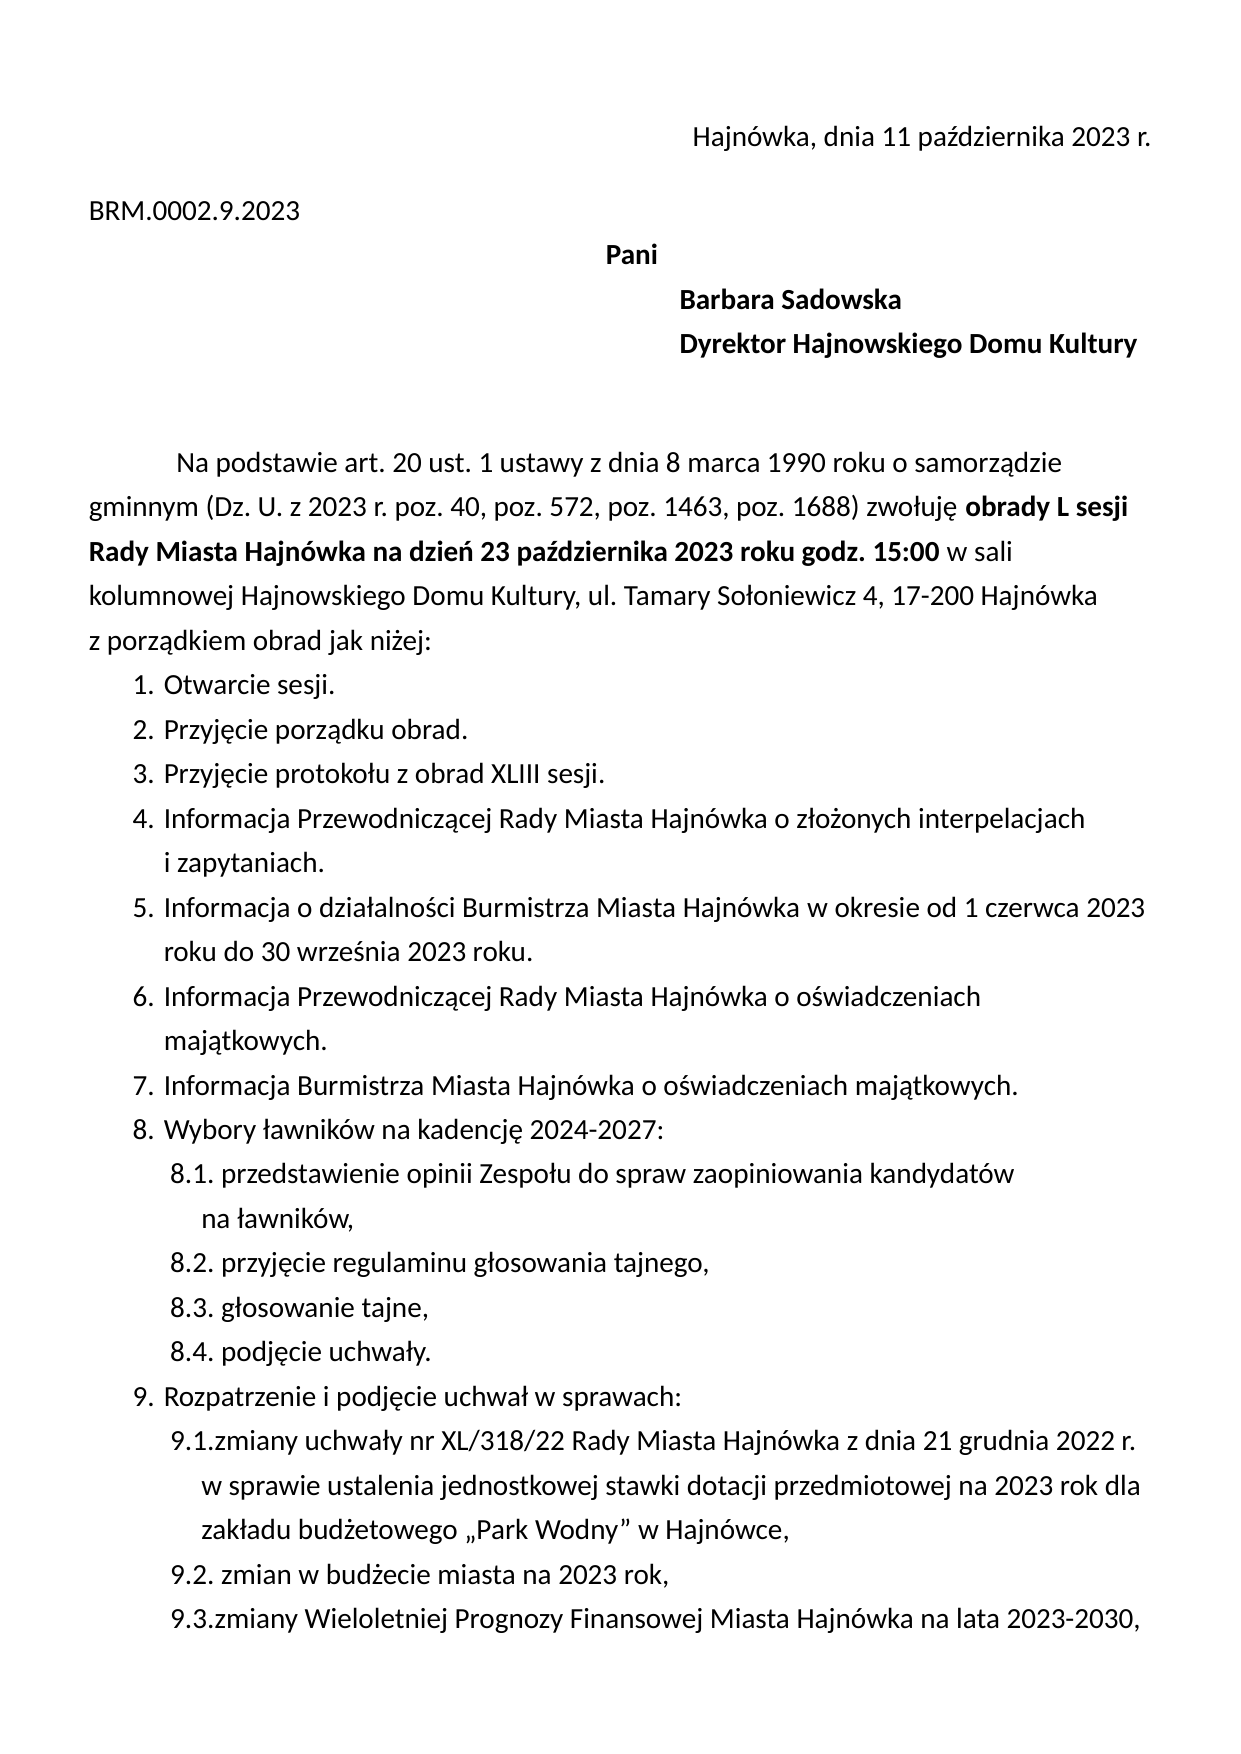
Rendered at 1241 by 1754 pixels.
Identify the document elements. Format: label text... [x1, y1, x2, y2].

list przyjęcie regulaminu głosowania tajnego, [163, 1244, 1152, 1280]
list Przyjęcie porządku obrad. [126, 711, 1152, 746]
list zmiany Wieloletniej Prognozy Finansowej Miasta Hajnówka na lata 2023-2030, [163, 1600, 1152, 1636]
list Informacja Przewodniczącej Rady Miasta Hajnówka o oświadczeniach majątkowych. [126, 978, 1152, 1058]
list Informacja Burmistrza Miasta Hajnówka o oświadczeniach majątkowych. [126, 1067, 1152, 1102]
text Barbara Sadowska [679, 281, 1152, 317]
text Hajnówka, dnia 11 października 2023 r. [88, 118, 1152, 154]
list Wybory ławników na kadencję 2024-2027: [126, 1111, 1152, 1147]
list zmiany uchwały nr XL/318/22 Rady Miasta Hajnówka z dnia 21 grudnia 2022 r. w sprawie ustalenia jednostkowej stawki dotacji przedmiotowej na 2023 rok dla zakładu budżetowego „Park Wodny” w Hajnówce, [163, 1422, 1152, 1547]
list podjęcie uchwały. [163, 1333, 1152, 1369]
list głosowanie tajne, [163, 1289, 1152, 1324]
list Rozpatrzenie i podjęcie uchwał w sprawach: [126, 1378, 1152, 1413]
list Informacja o działalności Burmistrza Miasta Hajnówka w okresie od 1 czerwca 2023 roku do 30 września 2023 roku. [126, 889, 1152, 969]
text BRM.0002.9.2023 [88, 192, 1152, 228]
text Na podstawie art. 20 ust. 1 ustawy z dnia 8 marca 1990 roku o samorządzie gminnym (Dz. U. z 2023 r. poz. 40, poz. 572, poz. 1463, poz. 1688) zwołuję obrady L sesji Rady Miasta Hajnówka na dzień 23 października 2023 roku godz. 15:00 w sali kolumnowej Hajnowskiego Domu Kultury, ul. Tamary Sołoniewicz 4, 17-200 Hajnówka z porządkiem obrad jak niżej: [88, 444, 1152, 657]
list Informacja Przewodniczącej Rady Miasta Hajnówka o złożonych interpelacjach i zapytaniach. [126, 800, 1152, 880]
list Przyjęcie protokołu z obrad XLIII sesji. [126, 755, 1152, 791]
list Otwarcie sesji. [126, 666, 1152, 702]
text Dyrektor Hajnowskiego Domu Kultury [679, 325, 1152, 361]
text Pani [606, 236, 1152, 272]
list zmian w budżecie miasta na 2023 rok, [163, 1556, 1152, 1591]
list przedstawienie opinii Zespołu do spraw zaopiniowania kandydatów na ławników, [163, 1156, 1152, 1236]
